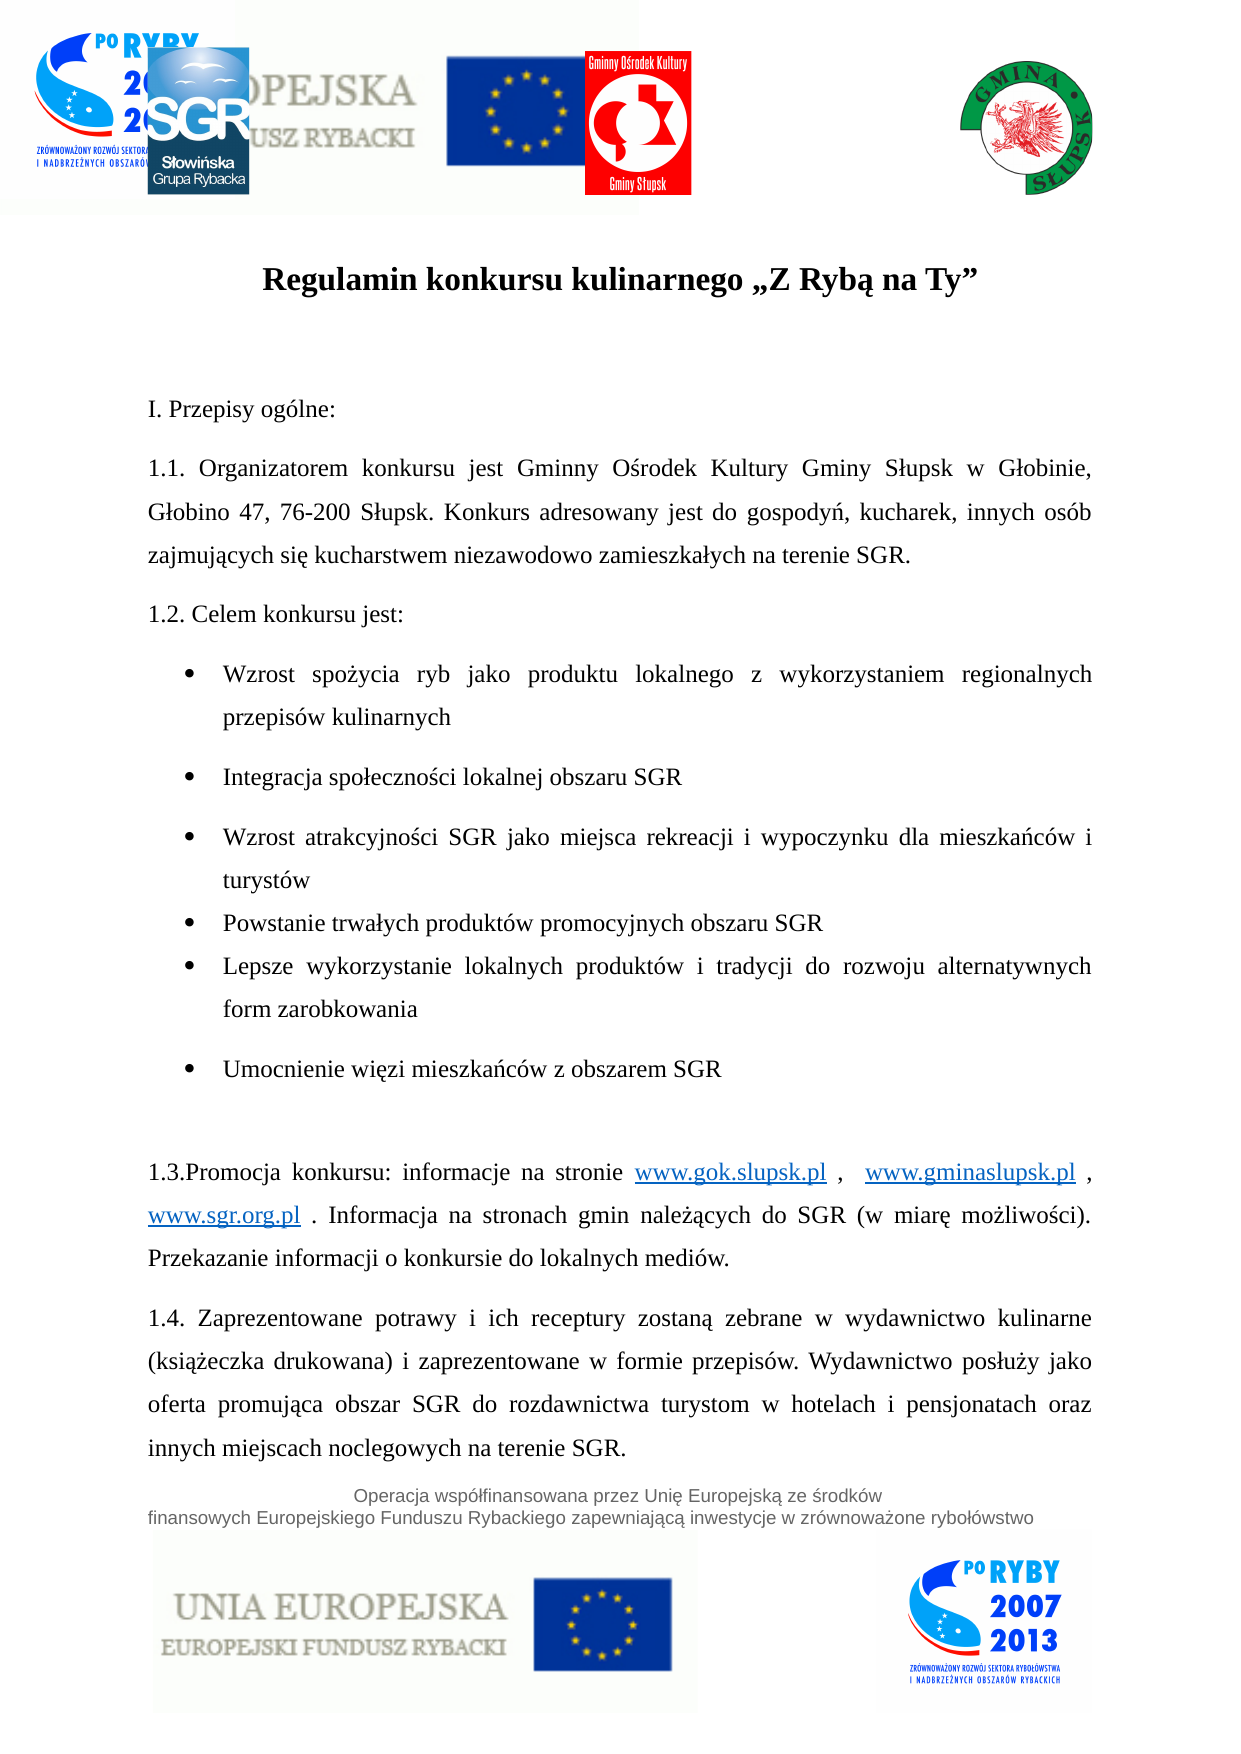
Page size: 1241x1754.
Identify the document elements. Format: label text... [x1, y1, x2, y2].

list Powstanie trwałych produktów promocyjnych obszaru SGR [185, 908, 1093, 937]
text Regulamin konkursu kulinarnego „Z Rybą na Ty” [148, 260, 1093, 298]
list Umocnienie więzi mieszkańców z obszarem SGR [185, 1054, 1093, 1083]
picture [876, 1529, 1093, 1713]
picture [960, 61, 1093, 195]
picture [0, 0, 692, 215]
picture [152, 1530, 698, 1713]
list Integracja społeczności lokalnej obszaru SGR [185, 762, 1093, 791]
text 1.3.Promocja konkursu: informacje na stronie www.gok.slupsk.pl , www.gminaslupsk.pl , www.sgr.org.pl . Informacja na stronach gmin należących do SGR (w miarę możliwości). Przekazanie informacji o konkursie do lokalnych mediów. [148, 1157, 1093, 1272]
text 1.4. Zaprezentowane potrawy i ich receptury zostaną zebrane w wydawnictwo kulinarne (książeczka drukowana) i zaprezentowane w formie przepisów. Wydawnictwo posłuży jako oferta promująca obszar SGR do rozdawnictwa turystom w hotelach i pensjonatach oraz innych miejscach noclegowych na terenie SGR. [148, 1303, 1093, 1461]
text I. Przepisy ogólne: [148, 394, 1093, 422]
list Wzrost spożycia ryb jako produktu lokalnego z wykorzystaniem regionalnych przepisów kulinarnych [185, 659, 1093, 731]
text 1.2. Celem konkursu jest: [148, 599, 1093, 628]
text 1.1. Organizatorem konkursu jest Gminny Ośrodek Kultury Gminy Słupsk w Głobinie, Głobino 47, 76-200 Słupsk. Konkurs adresowany jest do gospodyń, kucharek, innych osób zajmujących się kucharstwem niezawodowo zamieszkałych na terenie SGR. [148, 453, 1093, 568]
list Lepsze wykorzystanie lokalnych produktów i tradycji do rozwoju alternatywnych form zarobkowania [185, 951, 1093, 1023]
list Wzrost atrakcyjności SGR jako miejsca rekreacji i wypoczynku dla mieszkańców i turystów [185, 822, 1093, 894]
